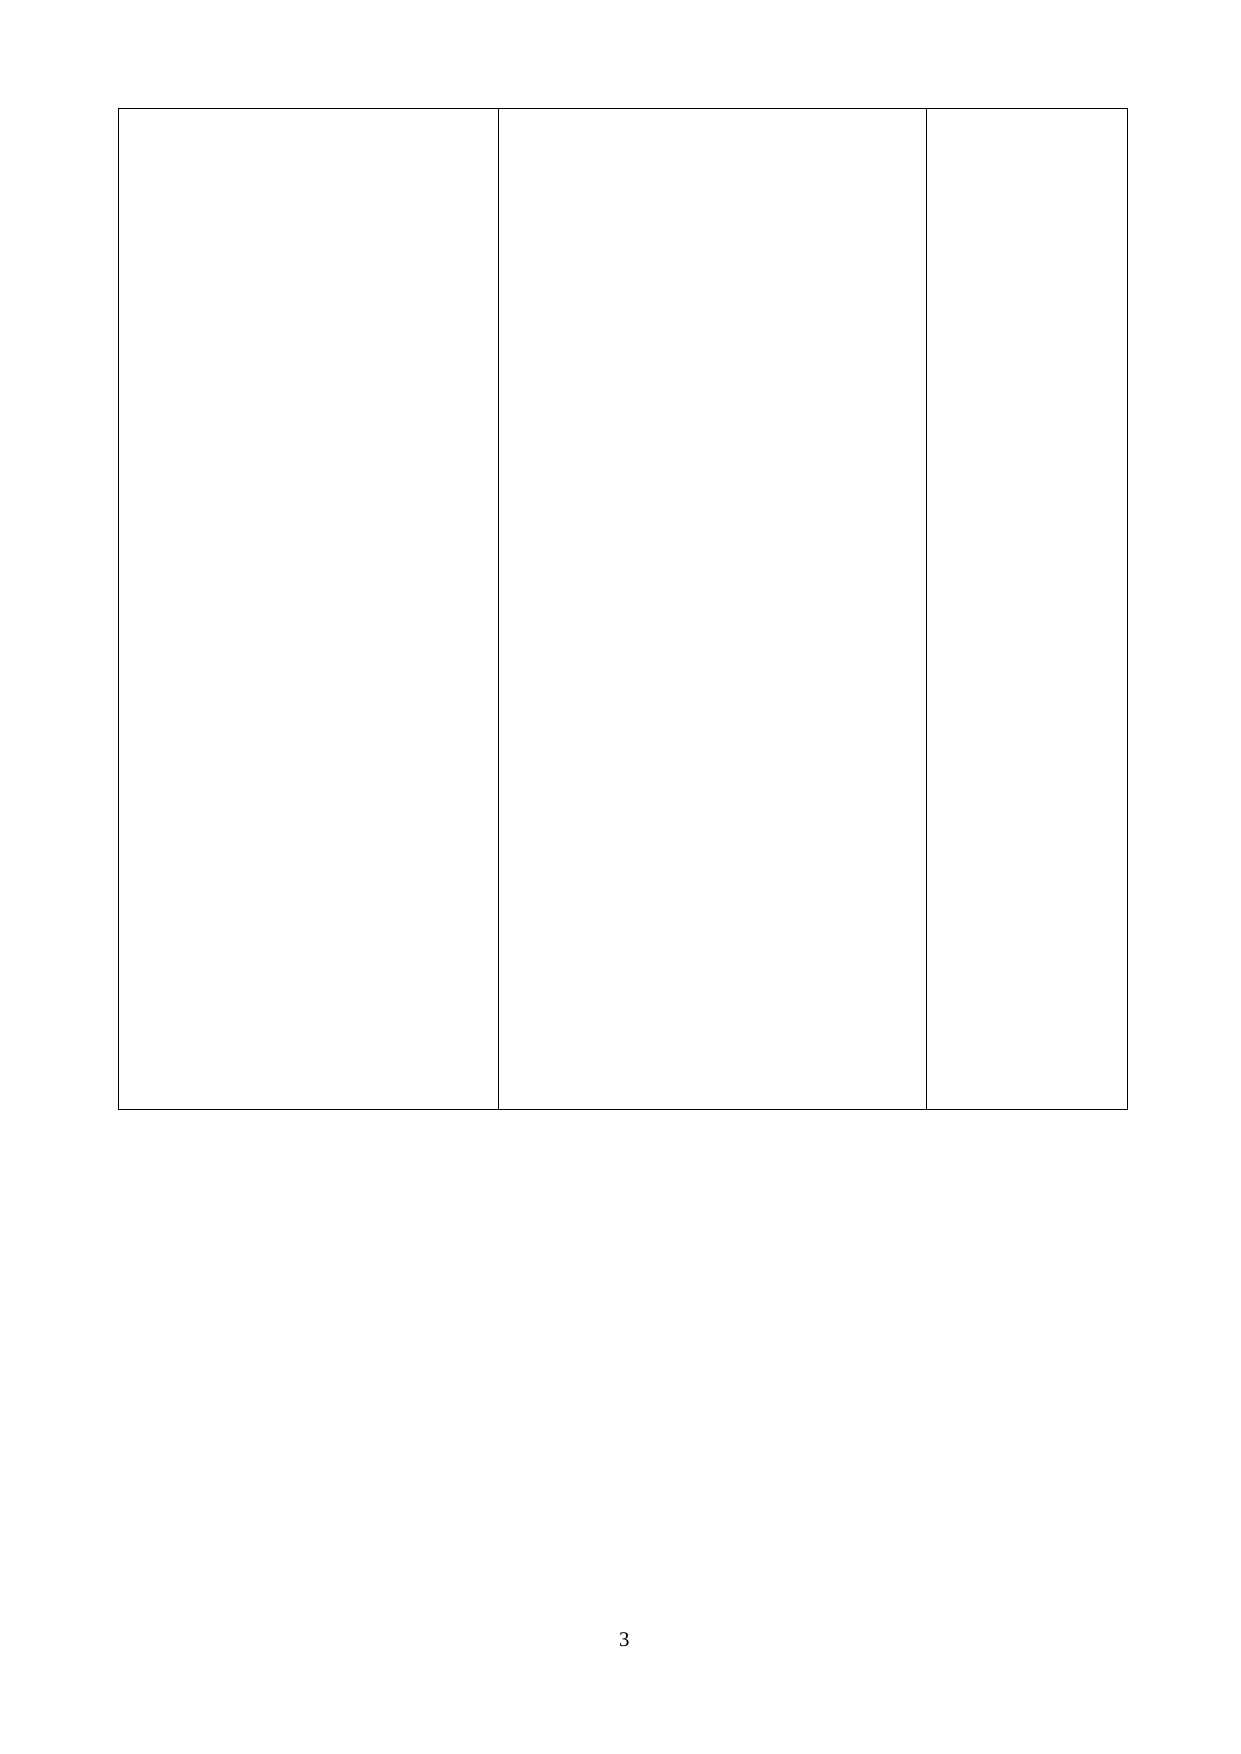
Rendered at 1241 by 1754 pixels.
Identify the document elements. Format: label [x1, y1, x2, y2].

table_cell [119, 109, 498, 1109]
table_cell [499, 109, 926, 1109]
table_cell [927, 109, 1127, 1109]
